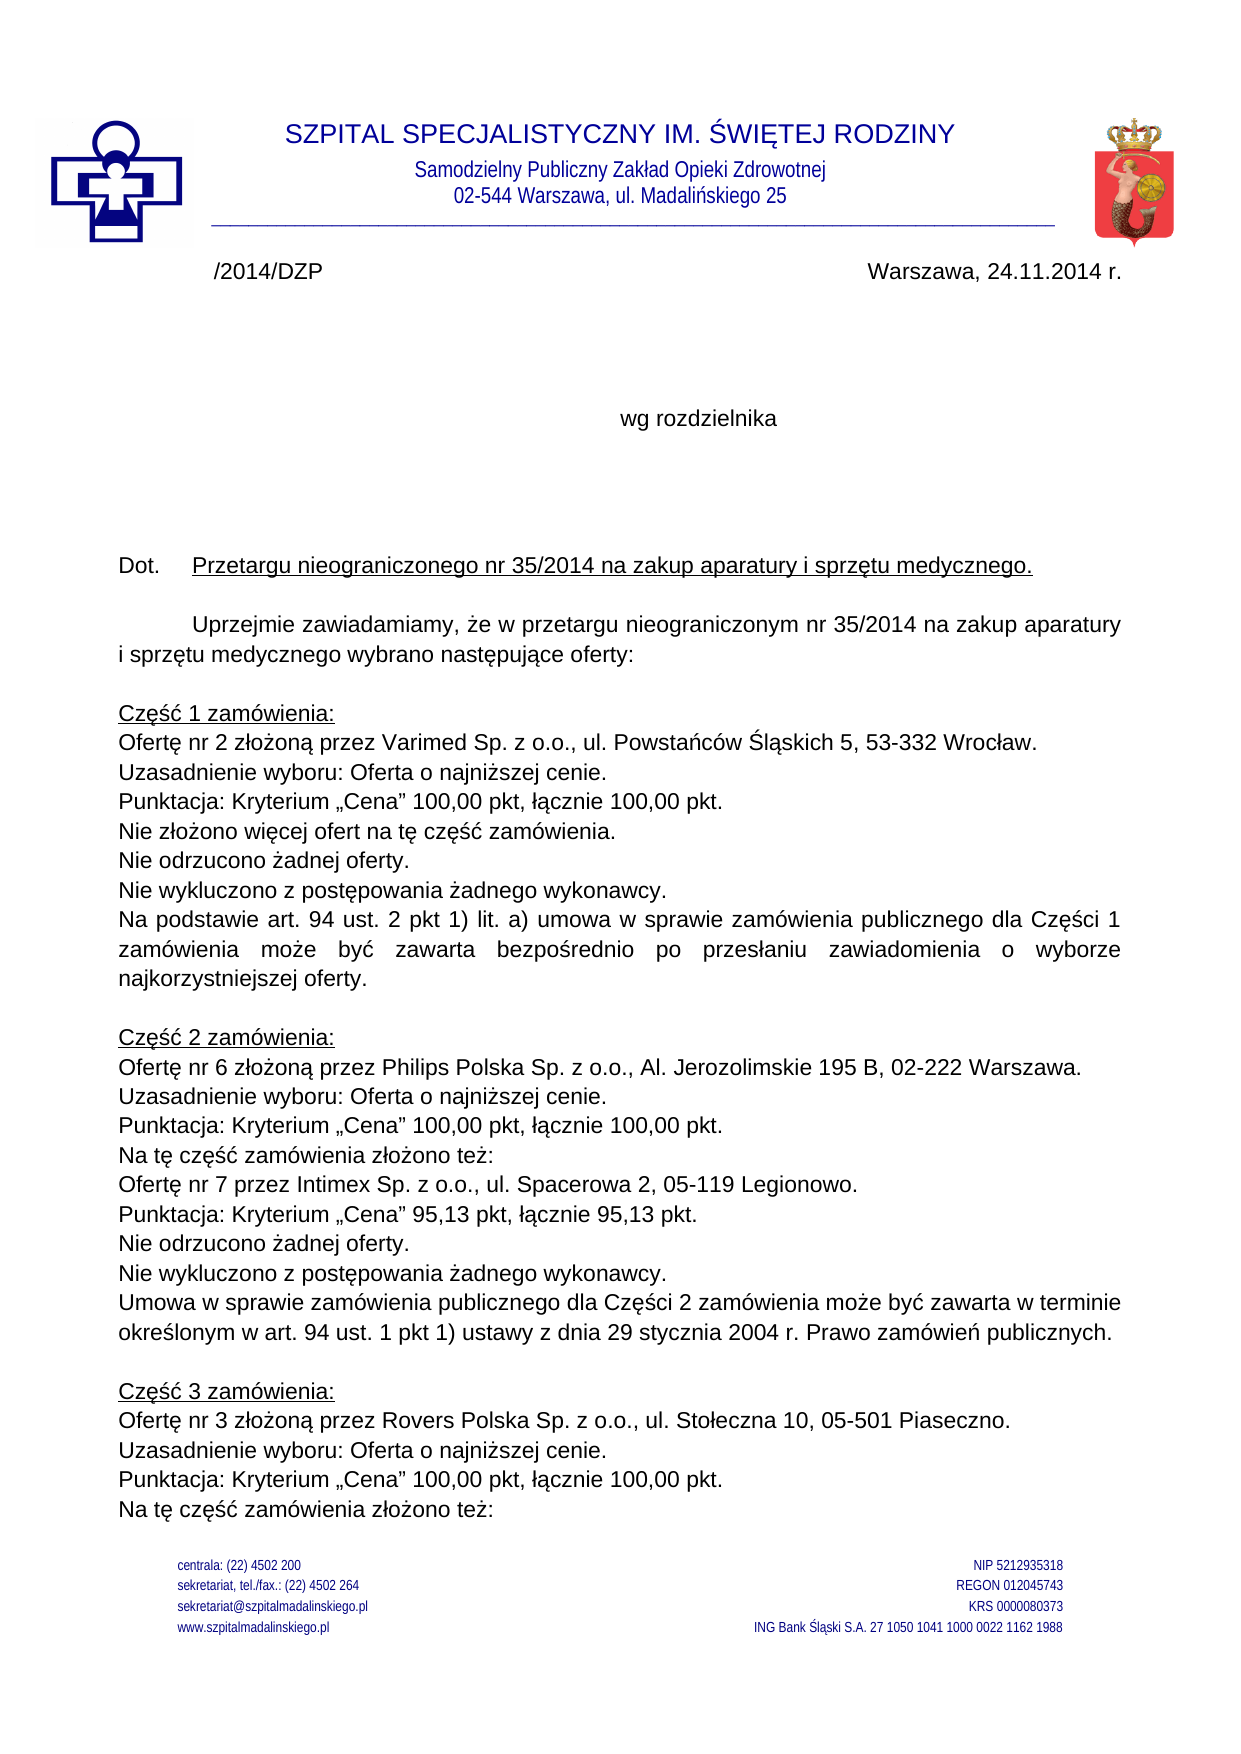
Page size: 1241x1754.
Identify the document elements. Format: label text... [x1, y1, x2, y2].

text Punktacja: Kryterium „Cena” 100,00 pkt, łącznie 100,00 pkt. [118, 1110, 1122, 1140]
text Na tę część zamówienia złożono też: [118, 1140, 1122, 1169]
text Nie wykluczono z postępowania żadnego wykonawcy. [118, 874, 1122, 904]
text wg rozdzielnika [620, 403, 1122, 432]
text Umowa w sprawie zamówienia publicznego dla Części 2 zamówienia może być zawarta w terminie określonym w art. 94 ust. 1 pkt 1) ustawy z dnia 29 stycznia 2004 r. Prawo zamówień publicznych. [118, 1287, 1122, 1346]
picture [1092, 118, 1175, 249]
text Nie odrzucono żadnej oferty. [118, 1228, 1122, 1258]
picture [34, 118, 194, 248]
text Na tę część zamówienia złożono też: [118, 1494, 1122, 1523]
text /2014/DZP Warszawa, 24.11.2014 r. [118, 256, 1122, 285]
text Ofertę nr 7 przez Intimex Sp. z o.o., ul. Spacerowa 2, 05-119 Legionowo. [118, 1169, 1122, 1199]
text Część 3 zamówienia: [118, 1376, 1122, 1405]
text Punktacja: Kryterium „Cena” 95,13 pkt, łącznie 95,13 pkt. [118, 1199, 1122, 1228]
text Nie wykluczono z postępowania żadnego wykonawcy. [118, 1258, 1122, 1287]
text Część 1 zamówienia: [118, 698, 1122, 727]
text Uzasadnienie wyboru: Oferta o najniższej cenie. [118, 1435, 1122, 1464]
text Uzasadnienie wyboru: Oferta o najniższej cenie. [118, 1081, 1122, 1110]
text Uzasadnienie wyboru: Oferta o najniższej cenie. [118, 757, 1122, 786]
text Na podstawie art. 94 ust. 2 pkt 1) lit. a) umowa w sprawie zamówienia publicznego dla Części 1 zamówienia może być zawarta bezpośrednio po przesłaniu zawiadomienia o wyborze najkorzystniejszej oferty. [118, 904, 1122, 992]
text Punktacja: Kryterium „Cena” 100,00 pkt, łącznie 100,00 pkt. [118, 1464, 1122, 1494]
text Ofertę nr 2 złożoną przez Varimed Sp. z o.o., ul. Powstańców Śląskich 5, 53-332 Wrocław. [118, 727, 1122, 757]
text Część 2 zamówienia: [118, 1022, 1122, 1051]
text Uprzejmie zawiadamiamy, że w przetargu nieograniczonym nr 35/2014 na zakup aparatury i sprzętu medycznego wybrano następujące oferty: [118, 609, 1122, 668]
text Dot. Przetargu nieograniczonego nr 35/2014 na zakup aparatury i sprzętu medycznego. [118, 550, 1122, 580]
text Ofertę nr 6 złożoną przez Philips Polska Sp. z o.o., Al. Jerozolimskie 195 B, 02-222 Warszawa. [118, 1051, 1122, 1081]
text Nie odrzucono żadnej oferty. [118, 845, 1122, 874]
text Nie złożono więcej ofert na tę część zamówienia. [118, 816, 1122, 845]
text Ofertę nr 3 złożoną przez Rovers Polska Sp. z o.o., ul. Stołeczna 10, 05-501 Piaseczno. [118, 1405, 1122, 1435]
text Punktacja: Kryterium „Cena” 100,00 pkt, łącznie 100,00 pkt. [118, 786, 1122, 816]
